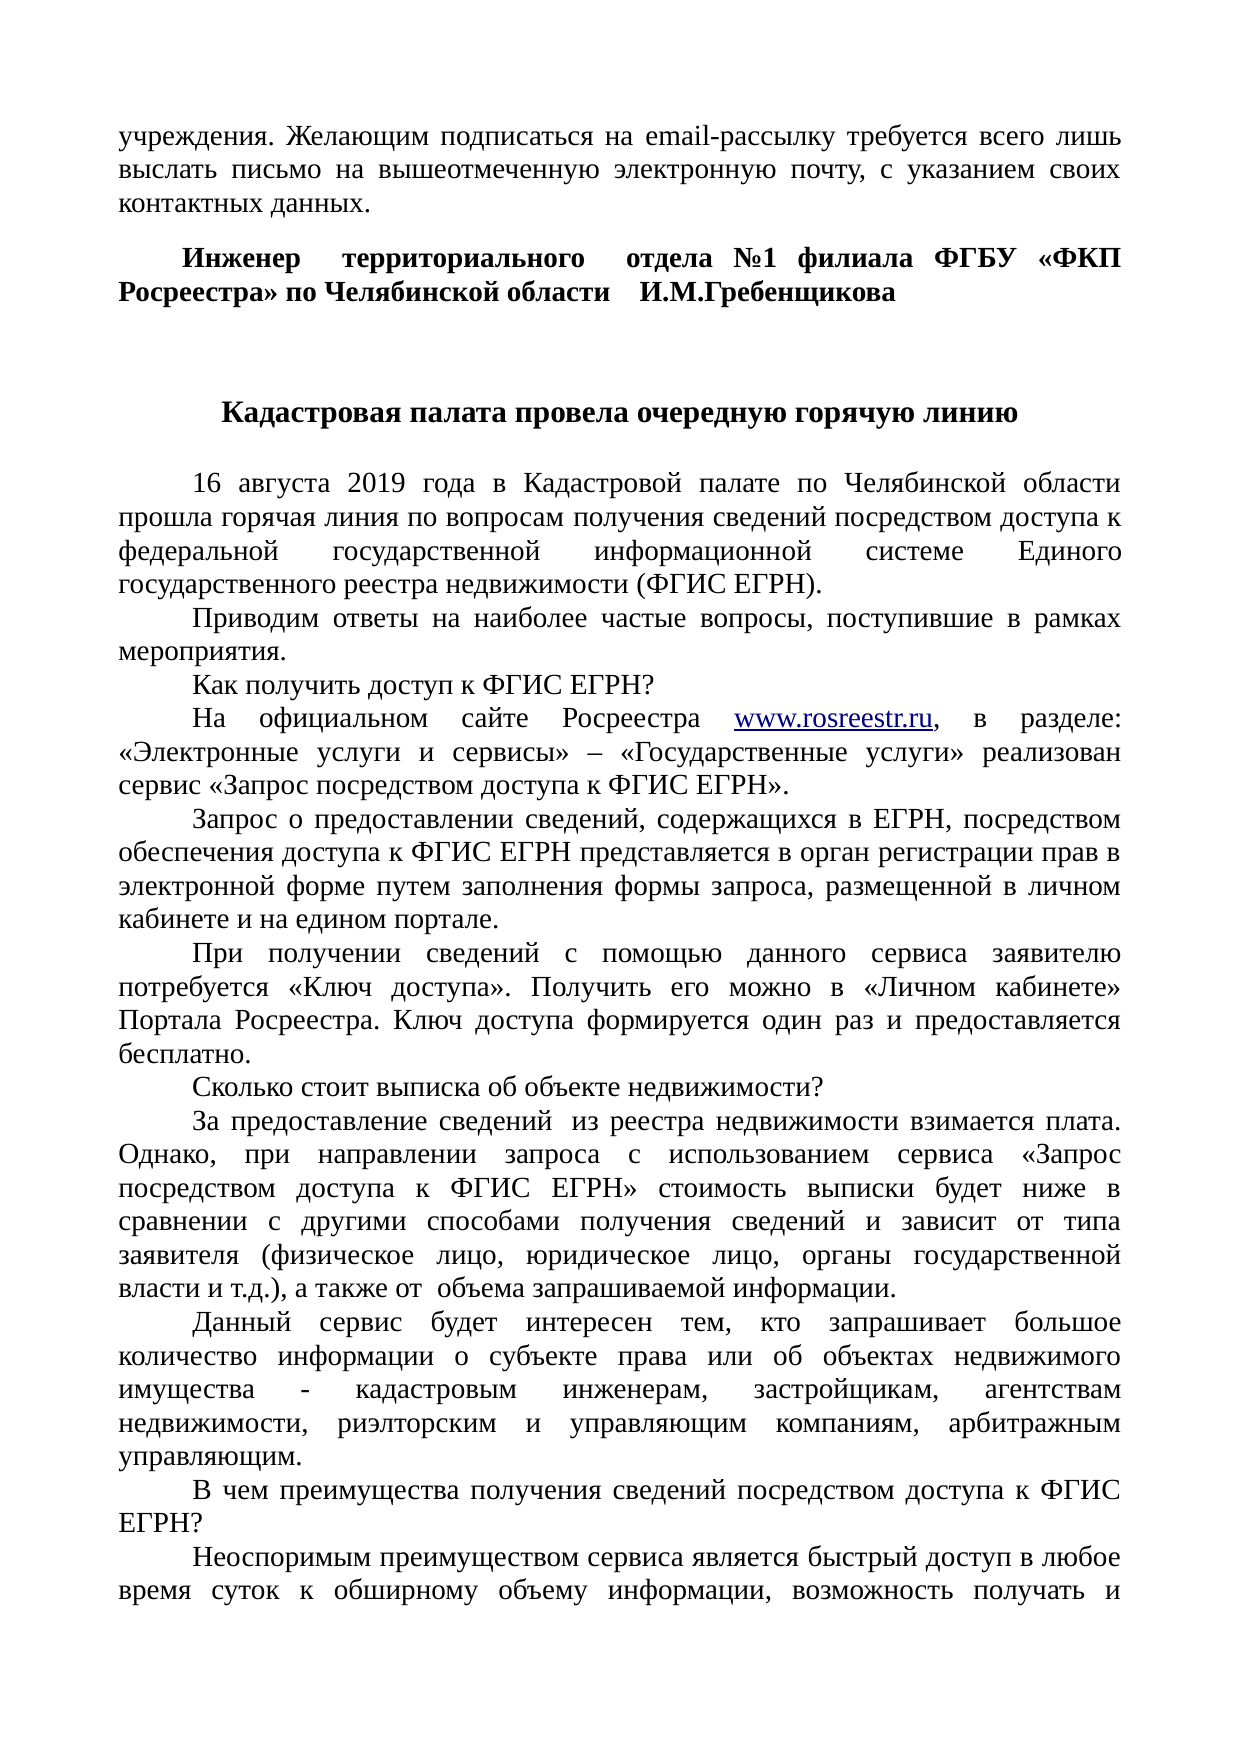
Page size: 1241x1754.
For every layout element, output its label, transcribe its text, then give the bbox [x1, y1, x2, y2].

text Сколько стоит выписка об объекте недвижимости? [118, 1069, 1122, 1103]
text На официальном сайте Росреестра www.rosreestr.ru, в разделе: «Электронные услуги и сервисы» – «Государственные услуги» реализован сервис «Запрос посредством доступа к ФГИС ЕГРН». [118, 700, 1122, 801]
text За предоставление сведений из реестра недвижимости взимается плата. Однако, при направлении запроса с использованием сервиса «Запрос посредством доступа к ФГИС ЕГРН» стоимость выписки будет ниже в сравнении с другими способами получения сведений и зависит от типа заявителя (физическое лицо, юридическое лицо, органы государственной власти и т.д.), а также от объема запрашиваемой информации. [118, 1103, 1122, 1304]
text Инженер территориального отдела №1 филиала ФГБУ «ФКП Росреестра» по Челябинской области И.М.Гребенщикова [118, 240, 1122, 307]
text Как получить доступ к ФГИС ЕГРН? [118, 667, 1122, 700]
text 16 августа 2019 года в Кадастровой палате по Челябинской области прошла горячая линия по вопросам получения сведений посредством доступа к федеральной государственной информационной системе Единого государственного реестра недвижимости (ФГИС ЕГРН). [118, 466, 1122, 600]
text Приводим ответы на наиболее частые вопросы, поступившие в рамках мероприятия. [118, 600, 1122, 667]
text Кадастровая палата провела очередную горячую линию [118, 394, 1122, 429]
text В чем преимущества получения сведений посредством доступа к ФГИС ЕГРН? [118, 1472, 1122, 1539]
text Неоспоримым преимуществом сервиса является быстрый доступ в любое время суток к обширному объему информации, возможность получать и [118, 1539, 1122, 1606]
text учреждения. Желающим подписаться на email-рассылку требуется всего лишь выслать письмо на вышеотмеченную электронную почту, с указанием своих контактных данных. [118, 118, 1122, 219]
text Запрос о предоставлении сведений, содержащихся в ЕГРН, посредством обеспечения доступа к ФГИС ЕГРН представляется в орган регистрации прав в электронной форме путем заполнения формы запроса, размещенной в личном кабинете и на едином портале. [118, 801, 1122, 935]
text При получении сведений с помощью данного сервиса заявителю потребуется «Ключ доступа». Получить его можно в «Личном кабинете» Портала Росреестра. Ключ доступа формируется один раз и предоставляется бесплатно. [118, 935, 1122, 1069]
text Данный сервис будет интересен тем, кто запрашивает большое количество информации о субъекте права или об объектах недвижимого имущества - кадастровым инженерам, застройщикам, агентствам недвижимости, риэлторским и управляющим компаниям, арбитражным управляющим. [118, 1304, 1122, 1472]
